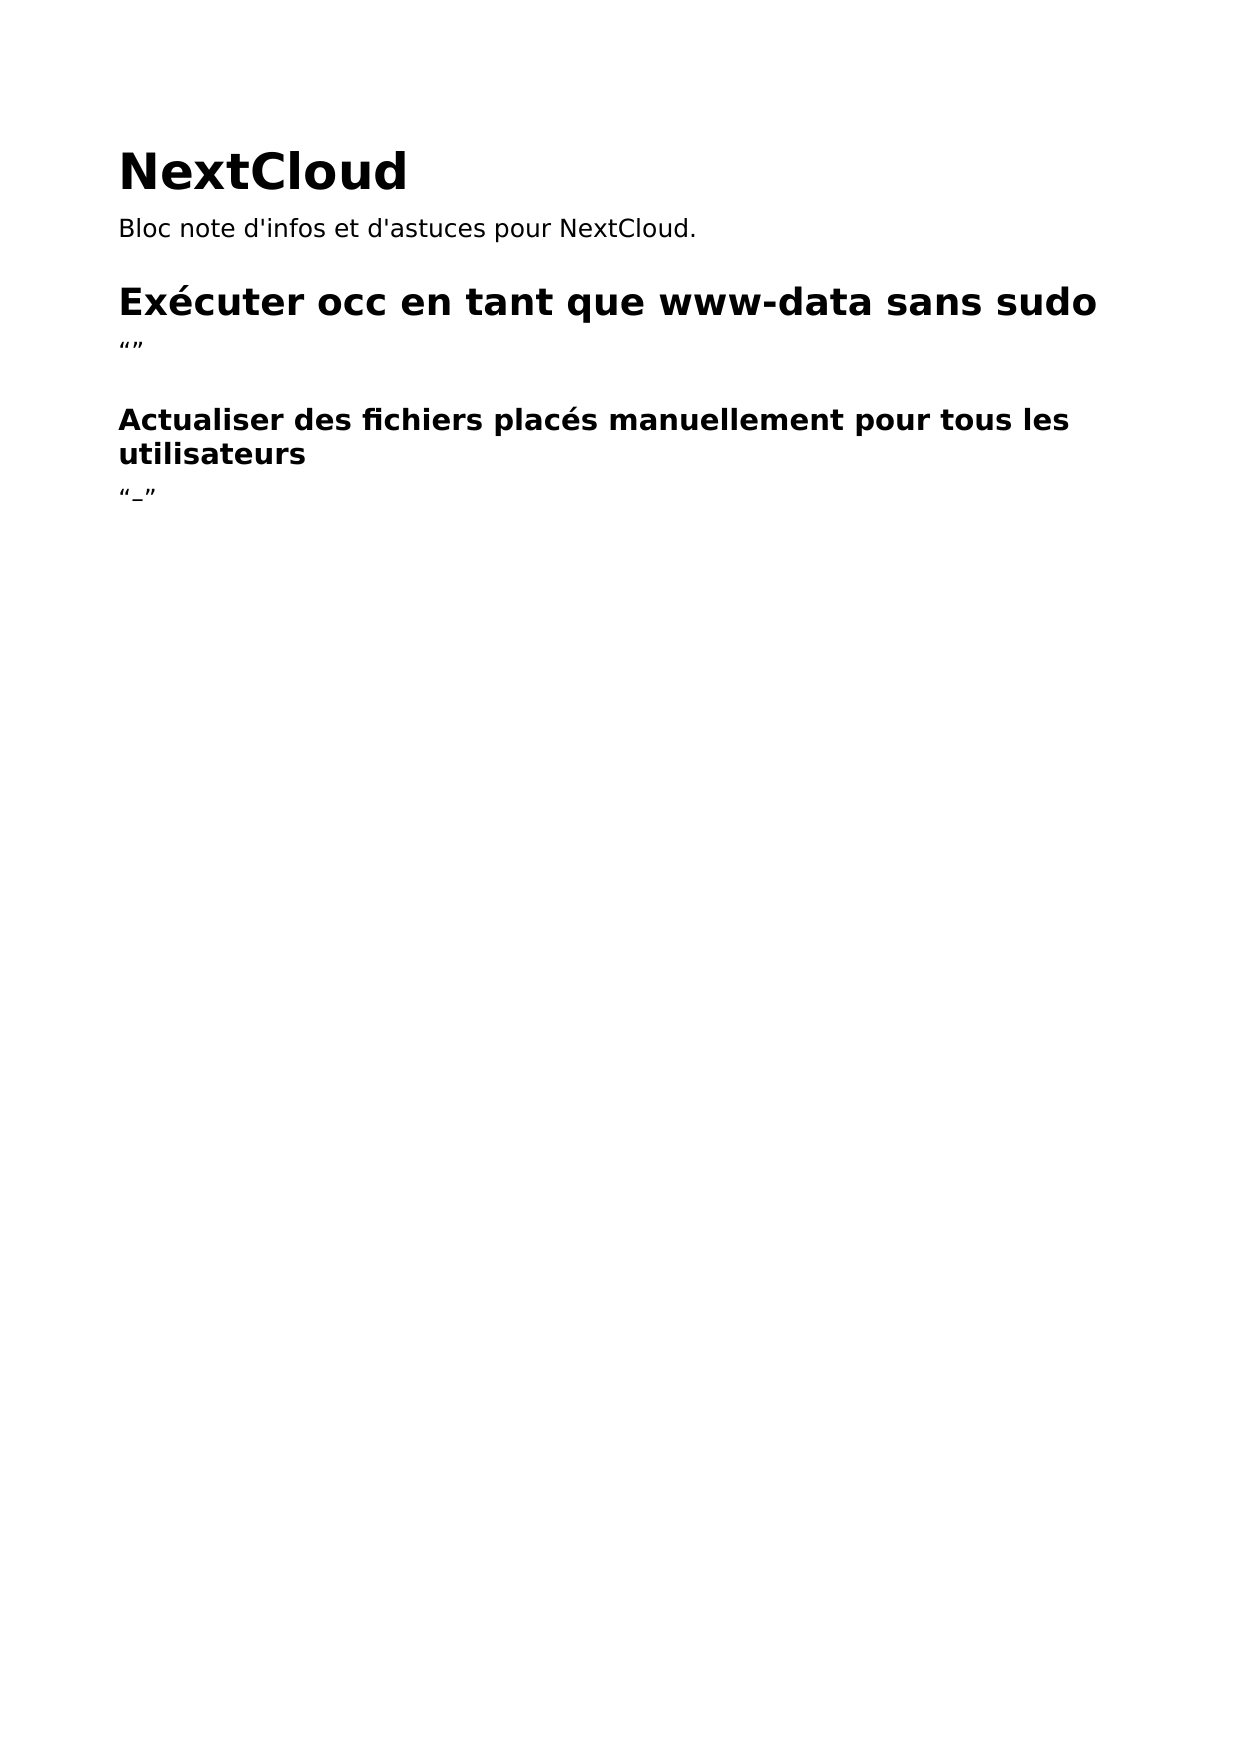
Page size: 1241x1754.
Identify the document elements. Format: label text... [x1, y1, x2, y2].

subtitle NextCloud [118, 143, 1122, 201]
subtitle Exécuter occ en tant que www-data sans sudo [118, 281, 1122, 324]
text “” [118, 337, 1122, 366]
subtitle Actualiser des fichiers placés manuellement pour tous les utilisateurs [118, 403, 1122, 471]
text Bloc note d'infos et d'astuces pour NextCloud. [118, 214, 1122, 243]
text “–” [118, 484, 1122, 513]
